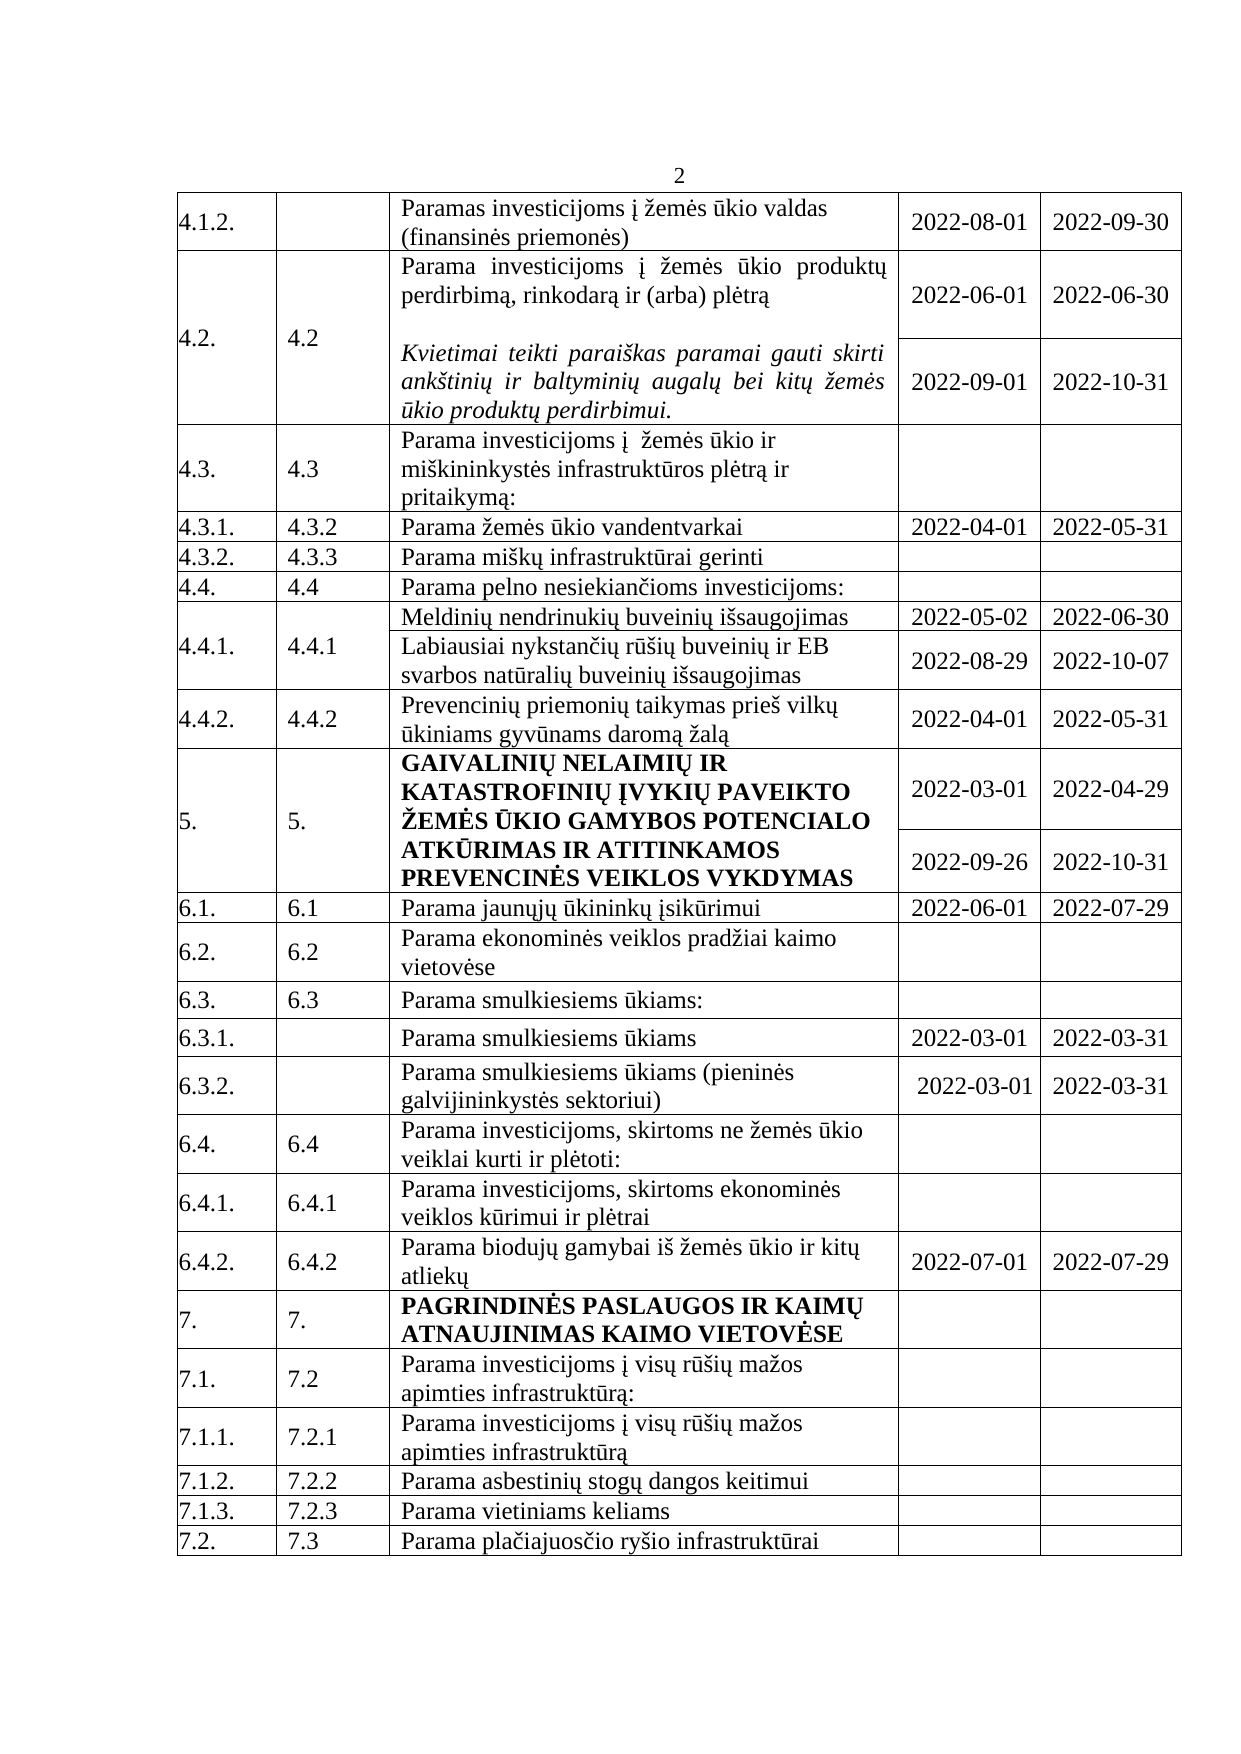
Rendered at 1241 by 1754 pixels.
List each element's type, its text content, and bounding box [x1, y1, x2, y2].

table_cell 4.1.2. [178, 193, 276, 250]
table_cell 2022-10-07 [1041, 631, 1181, 689]
table_cell 6.2. [178, 923, 276, 981]
table_cell Parama jaunųjų ūkininkų įsikūrimui [390, 893, 898, 922]
table_cell Parama pelno nesiekiančioms investicijoms: [390, 572, 898, 601]
table_cell Prevencinių priemonių taikymas prieš vilkų ūkiniams gyvūnams daromą žalą [390, 690, 898, 747]
table_cell [899, 1526, 1040, 1555]
table_cell 7.2 [277, 1349, 389, 1407]
table_cell [899, 1349, 1040, 1407]
table_cell 7.3 [277, 1526, 389, 1555]
table_cell Parama investicijoms į žemės ūkio produktų perdirbimą, rinkodarą ir (arba) plėtrą Kvietimai teikti paraiškas paramai gauti skirti ankštinių ir baltyminių augalų bei kitų žemės ūkio produktų perdirbimui. [390, 251, 898, 424]
table_cell [899, 1496, 1040, 1525]
table_cell 5. [178, 749, 276, 892]
table_cell PAGRINDINĖS PASLAUGOS IR KAIMŲ ATNAUJINIMAS KAIMO VIETOVĖSE [390, 1291, 898, 1348]
table_cell 2022-03-01 [899, 1019, 1040, 1056]
table_cell [899, 572, 1040, 601]
table_cell 7.2.2 [277, 1466, 389, 1495]
table_cell 4.4.2 [277, 690, 389, 747]
table_cell Parama ekonominės veiklos pradžiai kaimo vietovėse [390, 923, 898, 981]
table_cell Labiausiai nykstančių rūšių buveinių ir EB svarbos natūralių buveinių išsaugojimas [390, 631, 898, 689]
table_cell 2022-08-29 [899, 631, 1040, 689]
table_cell 6.4 [277, 1115, 389, 1173]
table_cell 4.3.3 [277, 542, 389, 571]
table_cell 7.1.2. [178, 1466, 276, 1495]
table_cell 2022-06-01 [899, 893, 1040, 922]
table_cell Parama biodujų gamybai iš žemės ūkio ir kitų atliekų [390, 1232, 898, 1290]
table_cell 7.2. [178, 1526, 276, 1555]
table_cell [899, 542, 1040, 571]
table_cell 2022-04-29 [1041, 749, 1181, 829]
table_cell 2022-07-01 [899, 1232, 1040, 1290]
table_cell 6.4.1. [178, 1174, 276, 1231]
table_cell 6.1 [277, 893, 389, 922]
table_cell [899, 425, 1040, 511]
table_cell 4.3.1. [178, 512, 276, 541]
table_cell Meldinių nendrinukių buveinių išsaugojimas [390, 602, 898, 630]
table_cell 4.2. [178, 251, 276, 424]
table_cell 6.3. [178, 982, 276, 1018]
table_cell 4.3 [277, 425, 389, 511]
table_cell 2022-08-01 [899, 193, 1040, 250]
table_cell 2022-04-01 [899, 512, 1040, 541]
table_cell 2022-09-01 [899, 339, 1040, 424]
table_cell [1041, 1349, 1181, 1407]
table_cell 2022-07-29 [1041, 893, 1181, 922]
table_cell 4.3. [178, 425, 276, 511]
table_cell [899, 1115, 1040, 1173]
table_cell [1041, 572, 1181, 601]
table_cell 2022-06-30 [1041, 602, 1181, 630]
table_cell [1041, 1291, 1181, 1348]
table_cell [277, 1019, 389, 1056]
table_cell 2022-03-31 [1041, 1057, 1181, 1114]
table_cell 4.4 [277, 572, 389, 601]
table_cell 7.2.1 [277, 1408, 389, 1465]
table_cell Parama investicijoms į žemės ūkio ir miškininkystės infrastruktūros plėtrą ir pritaikymą: [390, 425, 898, 511]
table_cell 6.1. [178, 893, 276, 922]
table_cell 4.4.1 [277, 602, 389, 689]
table_cell Parama žemės ūkio vandentvarkai [390, 512, 898, 541]
table_cell [1041, 982, 1181, 1018]
table_cell [1041, 923, 1181, 981]
table_cell [277, 1057, 389, 1114]
table_cell GAIVALINIŲ NELAIMIŲ IR KATASTROFINIŲ ĮVYKIŲ PAVEIKTO ŽEMĖS ŪKIO GAMYBOS POTENCIALO ATKŪRIMAS IR ATITINKAMOS PREVENCINĖS VEIKLOS VYKDYMAS [390, 749, 898, 892]
table_cell Parama vietiniams keliams [390, 1496, 898, 1525]
table_cell [899, 1466, 1040, 1495]
table_cell Parama smulkiesiems ūkiams: [390, 982, 898, 1018]
table_cell Parama investicijoms, skirtoms ekonominės veiklos kūrimui ir plėtrai [390, 1174, 898, 1231]
table_cell 4.3.2. [178, 542, 276, 571]
table_cell Parama smulkiesiems ūkiams (pieninės galvijininkystės sektoriui) [390, 1057, 898, 1114]
table_cell [1041, 1174, 1181, 1231]
table_cell Parama asbestinių stogų dangos keitimui [390, 1466, 898, 1495]
table_cell 6.4.1 [277, 1174, 389, 1231]
table_cell [277, 193, 389, 250]
table_cell 4.4. [178, 572, 276, 601]
table_cell [899, 982, 1040, 1018]
table_cell 7.1.1. [178, 1408, 276, 1465]
table_cell [899, 1408, 1040, 1465]
table_cell 2022-09-30 [1041, 193, 1181, 250]
table_cell [1041, 1496, 1181, 1525]
table_cell Parama investicijoms, skirtoms ne žemės ūkio veiklai kurti ir plėtoti: [390, 1115, 898, 1173]
table_cell [899, 923, 1040, 981]
table_cell 7.2.3 [277, 1496, 389, 1525]
table_cell 6.3 [277, 982, 389, 1018]
table_cell 2022-10-31 [1041, 339, 1181, 424]
table_cell 7. [277, 1291, 389, 1348]
table_cell 2022-03-31 [1041, 1019, 1181, 1056]
table_cell [1041, 1408, 1181, 1465]
table_cell 2022-03-01 [899, 1057, 1040, 1114]
table_cell 2022-03-01 [899, 749, 1040, 829]
table_cell 4.4.1. [178, 602, 276, 689]
table_cell 2022-05-02 [899, 602, 1040, 630]
table_cell 2022-07-29 [1041, 1232, 1181, 1290]
table_cell 2022-09-26 [899, 830, 1040, 892]
table_cell 2022-05-31 [1041, 690, 1181, 747]
table_cell Parama investicijoms į visų rūšių mažos apimties infrastruktūrą [390, 1408, 898, 1465]
table_cell 2022-05-31 [1041, 512, 1181, 541]
table_cell 5. [277, 749, 389, 892]
table_cell [1041, 1115, 1181, 1173]
table_cell [899, 1291, 1040, 1348]
table_cell 4.3.2 [277, 512, 389, 541]
table_cell Paramas investicijoms į žemės ūkio valdas (finansinės priemonės) [390, 193, 898, 250]
table_cell 6.4.2. [178, 1232, 276, 1290]
table_cell Parama plačiajuosčio ryšio infrastruktūrai [390, 1526, 898, 1555]
table_cell 6.4. [178, 1115, 276, 1173]
table_cell [1041, 542, 1181, 571]
table_cell 2022-06-30 [1041, 251, 1181, 338]
table_cell 4.4.2. [178, 690, 276, 747]
table_cell 4.2 [277, 251, 389, 424]
table_cell Parama smulkiesiems ūkiams [390, 1019, 898, 1056]
table_cell 6.3.2. [178, 1057, 276, 1114]
table_cell 6.2 [277, 923, 389, 981]
table_cell 2022-10-31 [1041, 830, 1181, 892]
table_cell 2022-06-01 [899, 251, 1040, 338]
table_cell 7.1. [178, 1349, 276, 1407]
table_cell [1041, 425, 1181, 511]
table_cell 2022-04-01 [899, 690, 1040, 747]
table_cell Parama investicijoms į visų rūšių mažos apimties infrastruktūrą: [390, 1349, 898, 1407]
table_cell 6.4.2 [277, 1232, 389, 1290]
table_cell [1041, 1526, 1181, 1555]
table_cell 6.3.1. [178, 1019, 276, 1056]
table_cell 7. [178, 1291, 276, 1348]
table_cell [899, 1174, 1040, 1231]
table_cell 7.1.3. [178, 1496, 276, 1525]
table_cell Parama miškų infrastruktūrai gerinti [390, 542, 898, 571]
table_cell [1041, 1466, 1181, 1495]
